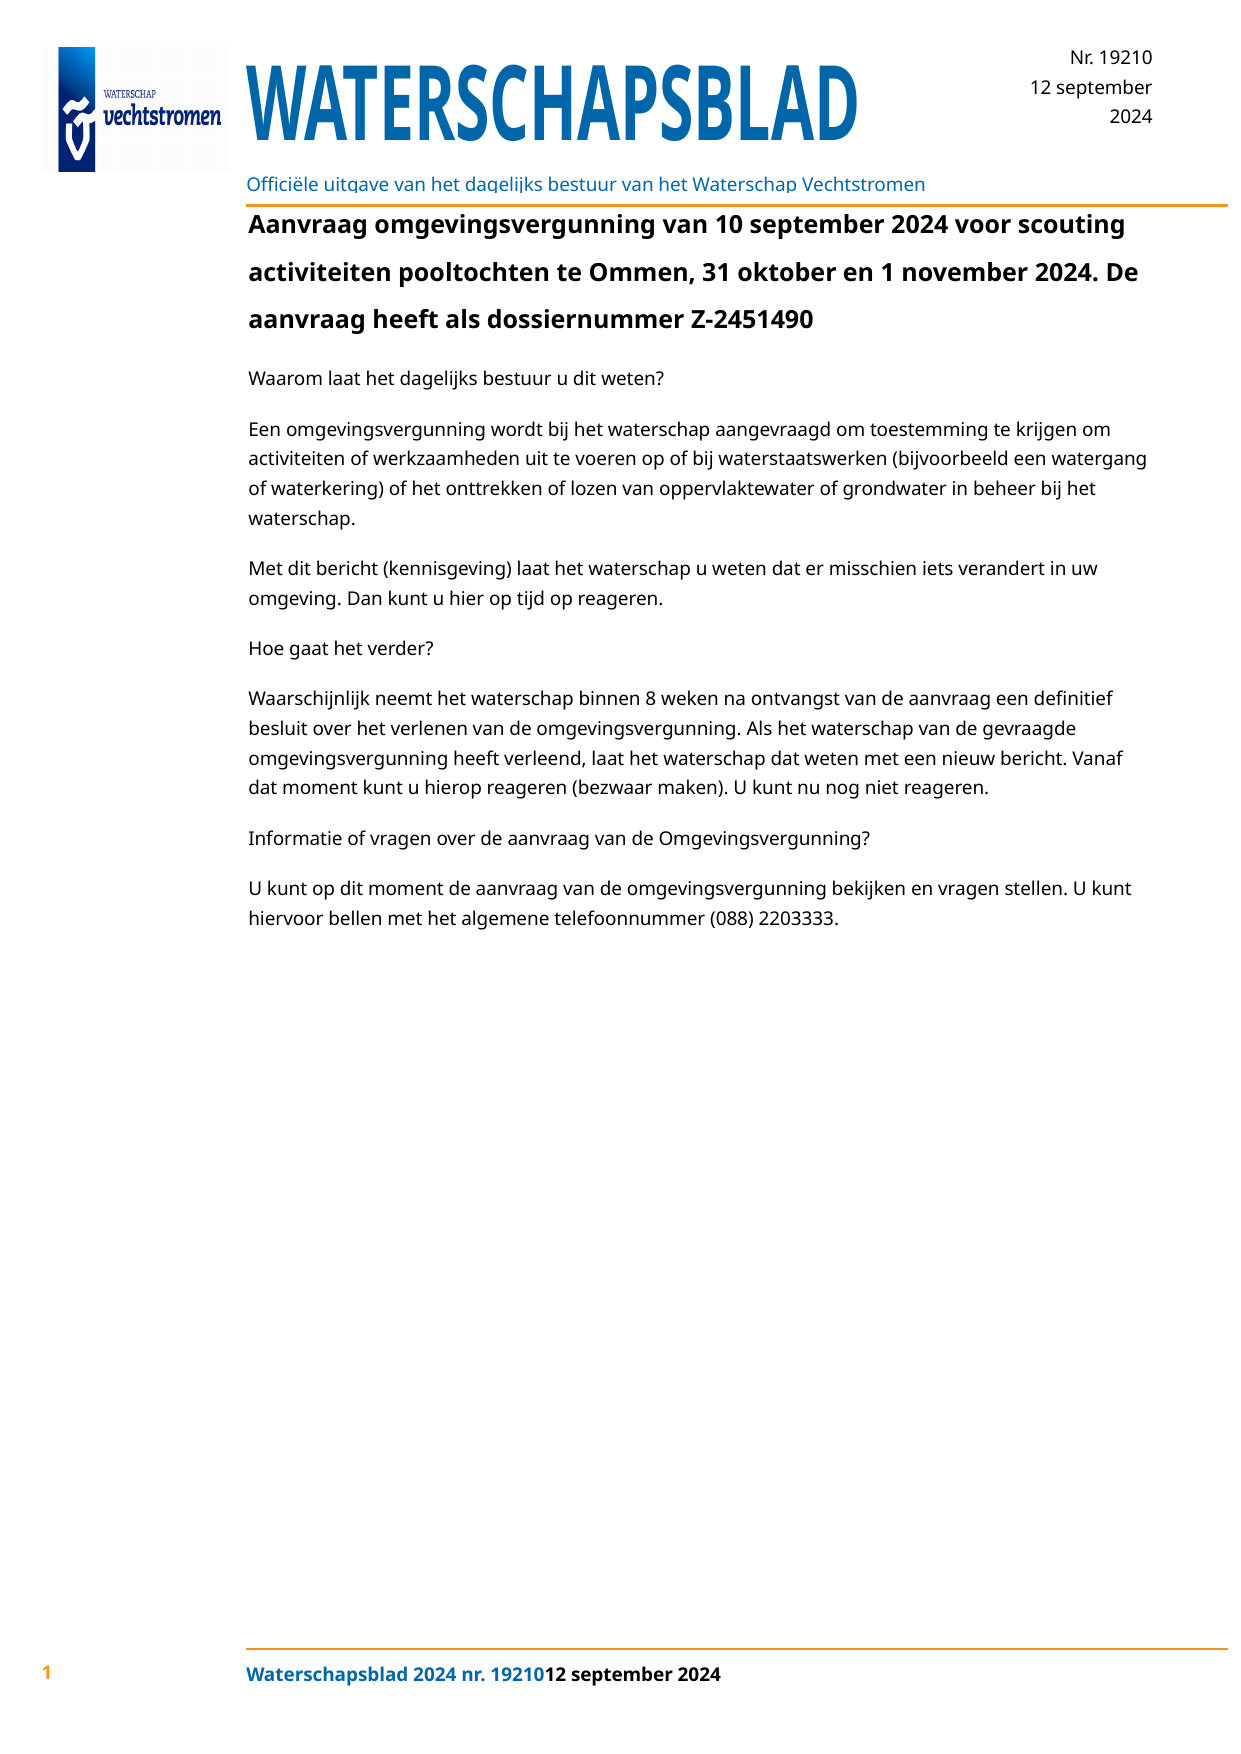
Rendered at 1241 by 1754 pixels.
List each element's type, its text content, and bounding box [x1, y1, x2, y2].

text U kunt op dit moment de aanvraag van de omgevingsvergunning bekijken en vragen stellen. U kunt hiervoor bellen met het algemene telefoonnummer (088) 2203333. [248, 875, 1152, 930]
text Waarschijnlijk neemt het waterschap binnen 8 weken na ontvangst van de aanvraag een definitief besluit over het verlenen van de omgevingsvergunning. Als het waterschap van de gevraagde omgevingsvergunning heeft verleend, laat het waterschap dat weten met een nieuw bericht. Vanaf dat moment kunt u hierop reageren (bezwaar maken). U kunt nu nog niet reageren. [248, 686, 1152, 800]
text Met dit bericht (kennisgeving) laat het waterschap u weten dat er misschien iets verandert in uw omgeving. Dan kunt u hier op tijd op reageren. [248, 555, 1152, 610]
text Een omgevingsvergunning wordt bij het waterschap aangevraagd om toestemming te krijgen om activiteiten of werkzaamheden uit te voeren op of bij waterstaatswerken (bijvoorbeeld een watergang of waterkering) of het onttrekken of lozen van oppervlaktewater of grondwater in beheer bij het waterschap. [248, 416, 1152, 530]
picture [41, 47, 231, 172]
text Hoe gaat het verder? [248, 635, 1152, 661]
text Aanvraag omgevingsvergunning van 10 september 2024 voor scouting activiteiten pooltochten te Ommen, 31 oktober en 1 november 2024. De aanvraag heeft als dossiernummer Z-2451490 [248, 207, 1152, 336]
text Informatie of vragen over de aanvraag van de Omgevingsvergunning? [248, 825, 1152, 850]
text Waarom laat het dagelijks bestuur u dit weten? [248, 366, 1152, 391]
